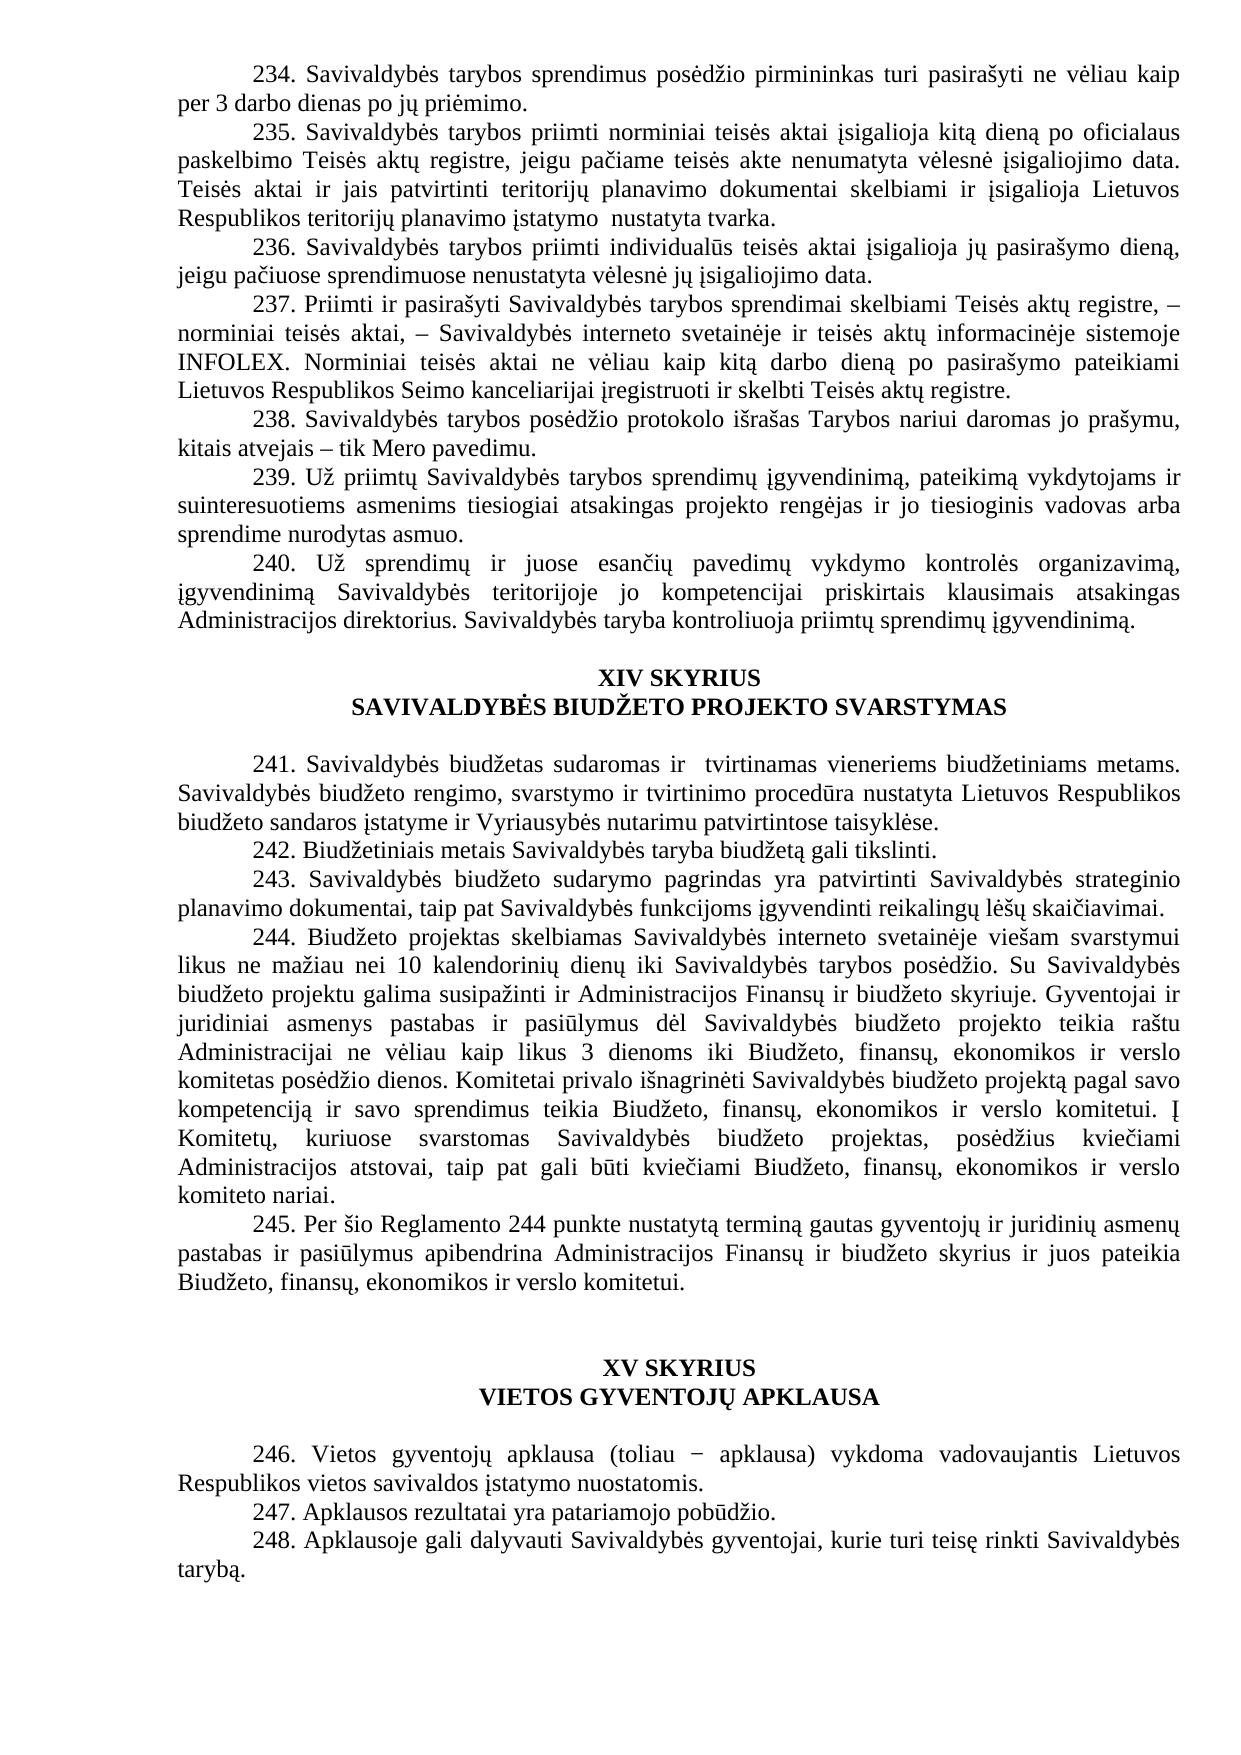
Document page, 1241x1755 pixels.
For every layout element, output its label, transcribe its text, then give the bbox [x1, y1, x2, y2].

text 239. Už priimtų Savivaldybės tarybos sprendimų įgyvendinimą, pateikimą vykdytojams ir suinteresuotiems asmenims tiesiogiai atsakingas projekto rengėjas ir jo tiesioginis vadovas arba sprendime nurodytas asmuo. [177, 462, 1181, 548]
text 243. Savivaldybės biudžeto sudarymo pagrindas yra patvirtinti Savivaldybės strateginio planavimo dokumentai, taip pat Savivaldybės funkcijoms įgyvendinti reikalingų lėšų skaičiavimai. [177, 864, 1181, 922]
text 236. Savivaldybės tarybos priimti individualūs teisės aktai įsigalioja jų pasirašymo dieną, jeigu pačiuose sprendimuose nenustatyta vėlesnė jų įsigaliojimo data. [177, 232, 1181, 289]
text 244. Biudžeto projektas skelbiamas Savivaldybės interneto svetainėje viešam svarstymui likus ne mažiau nei 10 kalendorinių dienų iki Savivaldybės tarybos posėdžio. Su Savivaldybės biudžeto projektu galima susipažinti ir Administracijos Finansų ir biudžeto skyriuje. Gyventojai ir juridiniai asmenys pastabas ir pasiūlymus dėl Savivaldybės biudžeto projekto teikia raštu Administracijai ne vėliau kaip likus 3 dienoms iki Biudžeto, finansų, ekonomikos ir verslo komitetas posėdžio dienos. Komitetai privalo išnagrinėti Savivaldybės biudžeto projektą pagal savo kompetenciją ir savo sprendimus teikia Biudžeto, finansų, ekonomikos ir verslo komitetui. Į Komitetų, kuriuose svarstomas Savivaldybės biudžeto projektas, posėdžius kviečiami Administracijos atstovai, taip pat gali būti kviečiami Biudžeto, finansų, ekonomikos ir verslo komiteto nariai. [177, 922, 1181, 1209]
text SAVIVALDYBĖS BIUDŽETO PROJEKTO SVARSTYMAS [177, 692, 1181, 720]
text 237. Priimti ir pasirašyti Savivaldybės tarybos sprendimai skelbiami Teisės aktų registre, – norminiai teisės aktai, – Savivaldybės interneto svetainėje ir teisės aktų informacinėje sistemoje INFOLEX. Norminiai teisės aktai ne vėliau kaip kitą darbo dieną po pasirašymo pateikiami Lietuvos Respublikos Seimo kanceliarijai įregistruoti ir skelbti Teisės aktų registre. [177, 289, 1181, 404]
text 234. Savivaldybės tarybos sprendimus posėdžio pirmininkas turi pasirašyti ne vėliau kaip per 3 darbo dienas po jų priėmimo. [177, 59, 1181, 117]
text 235. Savivaldybės tarybos priimti norminiai teisės aktai įsigalioja kitą dieną po oficialaus paskelbimo Teisės aktų registre, jeigu pačiame teisės akte nenumatyta vėlesnė įsigaliojimo data. Teisės aktai ir jais patvirtinti teritorijų planavimo dokumentai skelbiami ir įsigalioja Lietuvos Respublikos teritorijų planavimo įstatymo nustatyta tvarka. [177, 117, 1181, 232]
text 242. Biudžetiniais metais Savivaldybės taryba biudžetą gali tikslinti. [177, 835, 1181, 864]
text XIV SKYRIUS [177, 663, 1181, 692]
text 241. Savivaldybės biudžetas sudaromas ir tvirtinamas vieneriems biudžetiniams metams. Savivaldybės biudžeto rengimo, svarstymo ir tvirtinimo procedūra nustatyta Lietuvos Respublikos biudžeto sandaros įstatyme ir Vyriausybės nutarimu patvirtintose taisyklėse. [177, 749, 1181, 835]
text 240. Už sprendimų ir juose esančių pavedimų vykdymo kontrolės organizavimą, įgyvendinimą Savivaldybės teritorijoje jo kompetencijai priskirtais klausimais atsakingas Administracijos direktorius. Savivaldybės taryba kontroliuoja priimtų sprendimų įgyvendinimą. [177, 548, 1181, 634]
text 245. Per šio Reglamento 244 punkte nustatytą terminą gautas gyventojų ir juridinių asmenų pastabas ir pasiūlymus apibendrina Administracijos Finansų ir biudžeto skyrius ir juos pateikia Biudžeto, finansų, ekonomikos ir verslo komitetui. [177, 1209, 1181, 1295]
text 247. Apklausos rezultatai yra patariamojo pobūdžio. [177, 1497, 1181, 1525]
text XV SKYRIUS [177, 1353, 1181, 1382]
text 248. Apklausoje gali dalyvauti Savivaldybės gyventojai, kurie turi teisę rinkti Savivaldybės tarybą. [177, 1525, 1181, 1583]
text 246. Vietos gyventojų apklausa (toliau − apklausa) vykdoma vadovaujantis Lietuvos Respublikos vietos savivaldos įstatymo nuostatomis. [177, 1439, 1181, 1497]
text 238. Savivaldybės tarybos posėdžio protokolo išrašas Tarybos nariui daromas jo prašymu, kitais atvejais – tik Mero pavedimu. [177, 404, 1181, 462]
text VIETOS GYVENTOJŲ APKLAUSA [177, 1382, 1181, 1410]
